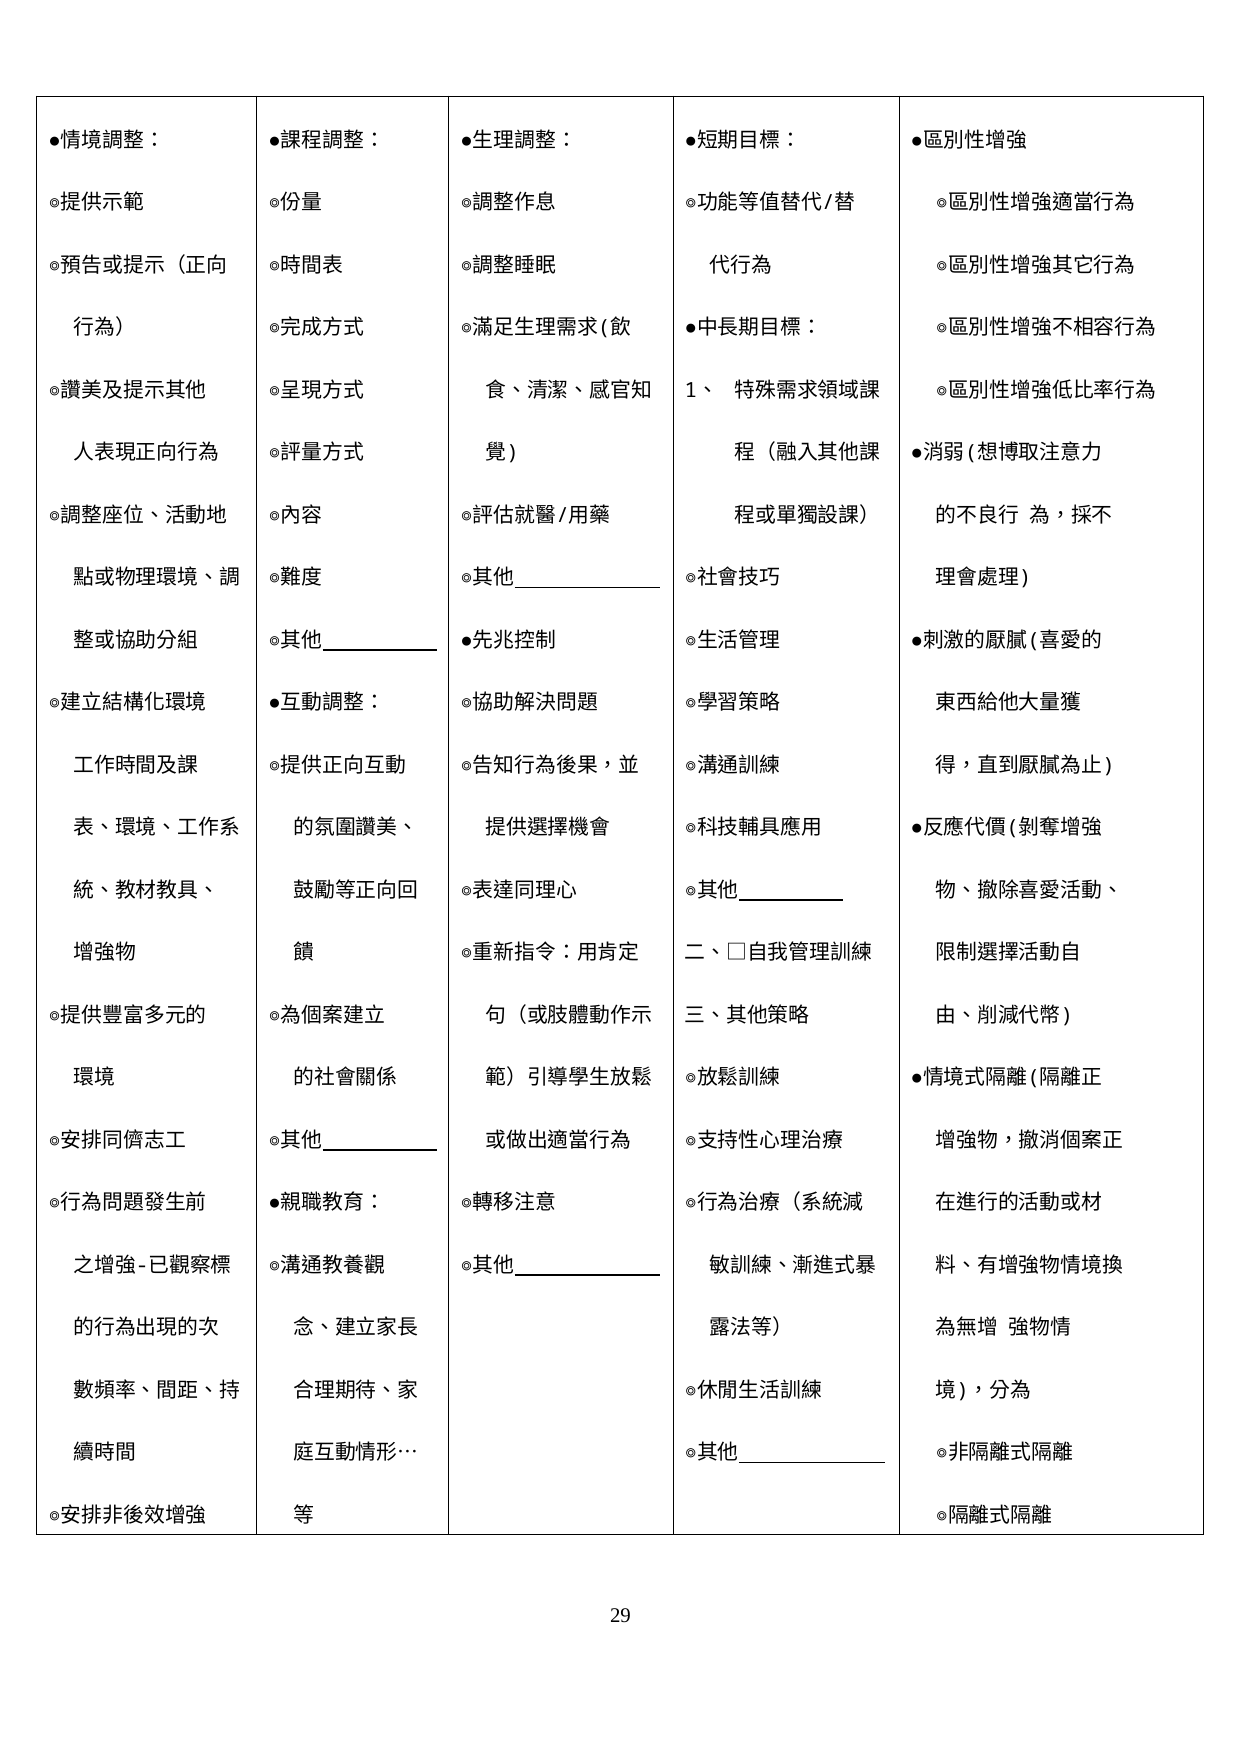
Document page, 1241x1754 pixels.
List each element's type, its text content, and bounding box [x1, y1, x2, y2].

table_cell ●情境調整： ◎提供示範 ◎預告或提示（正向 行為） ◎讚美及提示其他 人表現正向行為 ◎調整座位、活動地 點或物理環境、調 整或協助分組 ◎建立結構化環境 工作時間及課 表、環境、工作系 統、教材教具、 增強物 ◎提供豐富多元的 環境 ◎安排同儕志工 ◎行為問題發生前 之增強-已觀察標 的行為出現的次 數頻率、間距、持 續時間 ◎安排非後效增強 [37, 97, 256, 1534]
table_cell ●課程調整： ◎份量 ◎時間表 ◎完成方式 ◎呈現方式 ◎評量方式 ◎內容 ◎難度 ◎其他 ●互動調整： ◎提供正向互動 的氛圍讚美、 鼓勵等正向回 饋 ◎為個案建立 的社會關係 ◎其他 ●親職教育： ◎溝通教養觀 念、建立家長 合理期待、家 庭互動情形… 等 [257, 97, 448, 1534]
table_cell ●生理調整： ◎調整作息 ◎調整睡眠 ◎滿足生理需求(飲 食、清潔、感官知 覺) ◎評估就醫/用藥 ◎其他 ●先兆控制 ◎協助解決問題 ◎告知行為後果，並 提供選擇機會 ◎表達同理心 ◎重新指令：用肯定 句（或肢體動作示 範）引導學生放鬆 或做出適當行為 ◎轉移注意 ◎其他 [449, 97, 673, 1534]
table_cell ●區別性增強 ◎區別性增強適當行為 ◎區別性增強其它行為 ◎區別性增強不相容行為 ◎區別性增強低比率行為 ●消弱(想博取注意力 的不良行 為，採不 理會處理) ●刺激的厭膩(喜愛的 東西給他大量獲 得，直到厭膩為止) ●反應代價(剝奪增強 物、撤除喜愛活動、 限制選擇活動自 由、削減代幣) ●情境式隔離(隔離正 增強物，撤消個案正 在進行的活動或材 料、有增強物情境換 為無增 強物情 境)，分為 ◎非隔離式隔離 ◎隔離式隔離 [900, 97, 1203, 1534]
table_cell ●短期目標： ◎功能等值替代/替 代行為 ●中長期目標： 特殊需求領域課程（融入其他課程或單獨設課） ◎社會技巧 ◎生活管理 ◎學習策略 ◎溝通訓練 ◎科技輔具應用 ◎其他 二、□自我管理訓練 三、其他策略 ◎放鬆訓練 ◎支持性心理治療 ◎行為治療（系統減 敏訓練、漸進式暴 露法等） ◎休閒生活訓練 ◎其他 [674, 97, 899, 1534]
